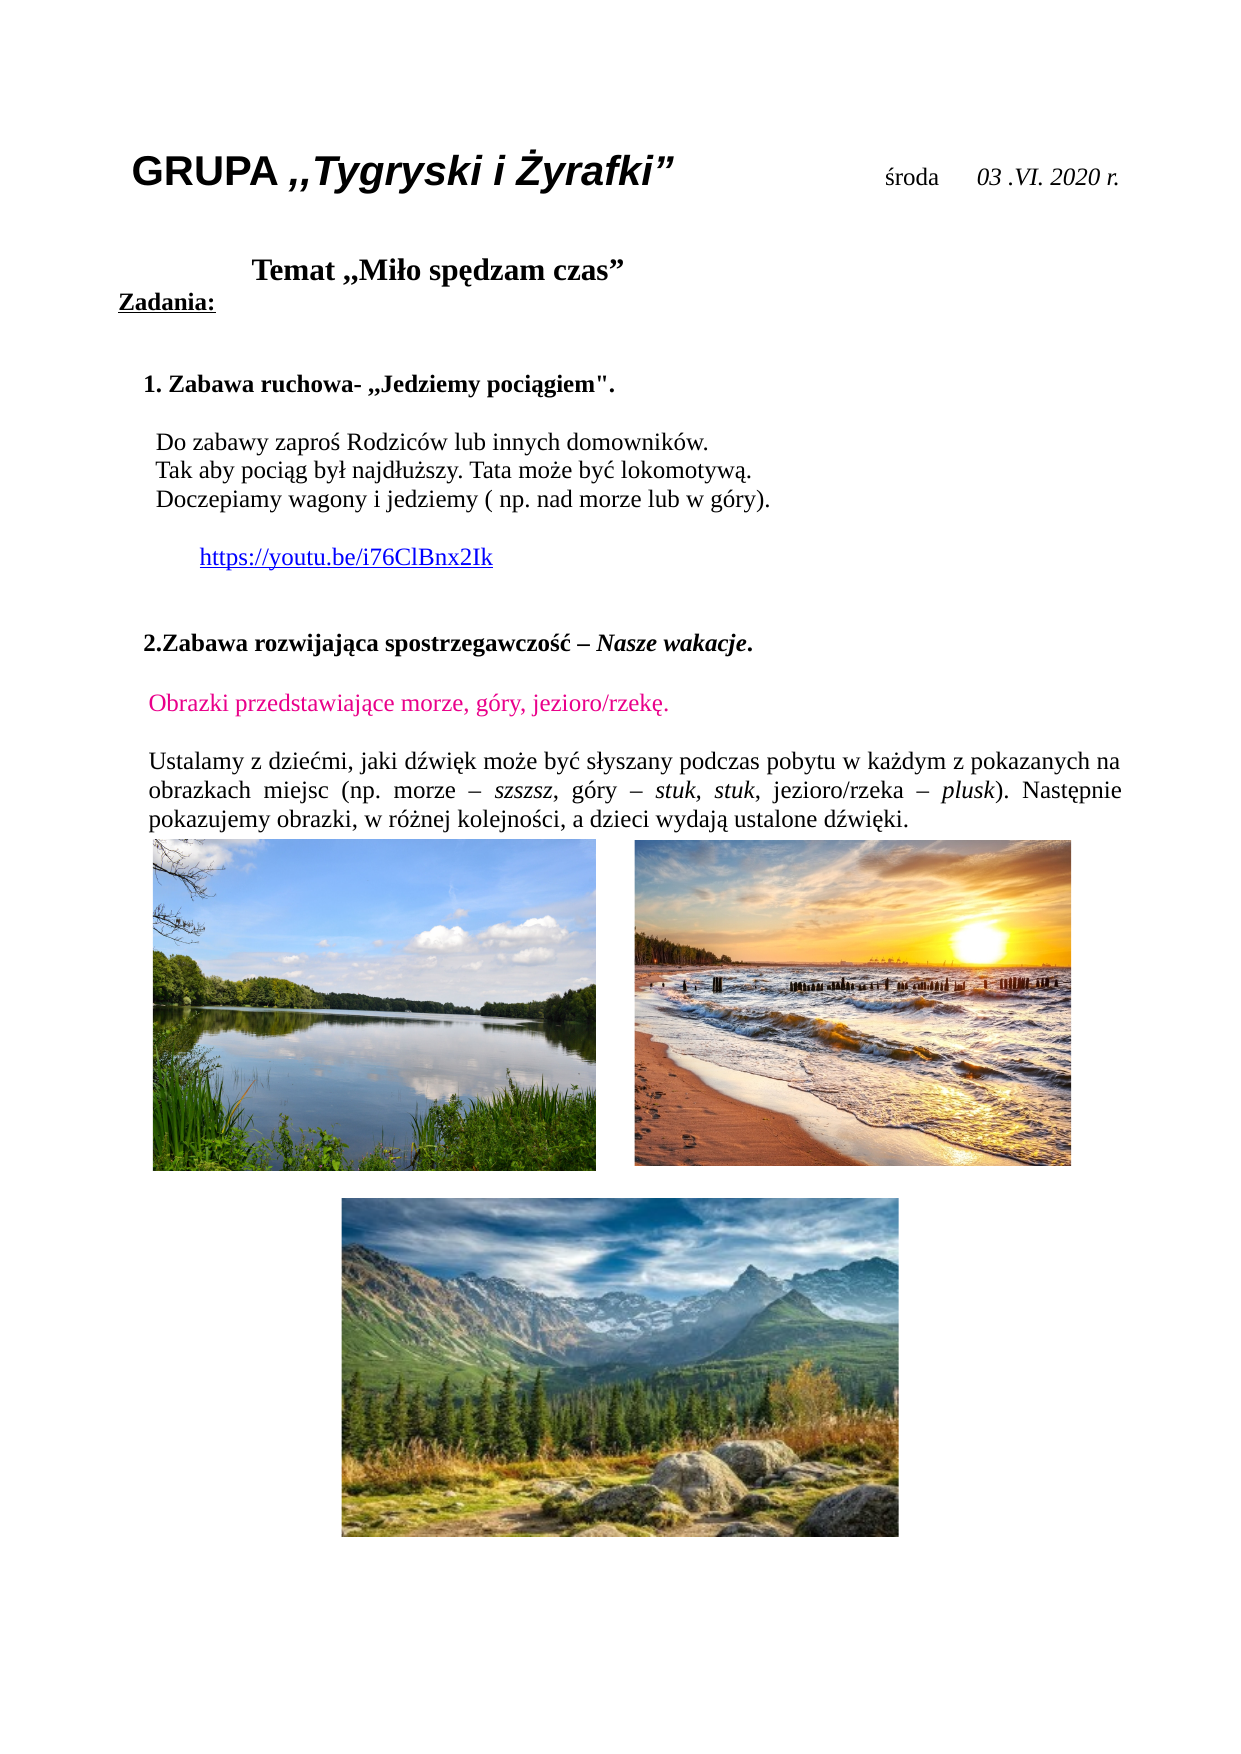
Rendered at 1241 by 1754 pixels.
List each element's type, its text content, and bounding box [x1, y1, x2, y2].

text Tak aby pociąg był najdłuższy. Tata może być lokomotywą. [118, 456, 1122, 484]
picture [634, 840, 1072, 1166]
text Zadania: [118, 287, 1122, 316]
text https://youtu.be/i76ClBnx2Ik [118, 542, 1122, 571]
text 1. Zabawa ruchowa- ,,Jedziemy pociągiem". [118, 369, 1122, 398]
picture [341, 1198, 899, 1537]
text GRUPA ,,Tygryski i Żyrafki” środa 03 .VI. 2020 r. [118, 146, 1122, 194]
text Temat ,,Miło spędzam czas” [118, 251, 1122, 287]
text 2.Zabawa rozwijająca spostrzegawczość – Nasze wakacje. [118, 628, 1122, 657]
text Obrazki przedstawiające morze, góry, jezioro/rzekę. [148, 688, 1122, 716]
text Doczepiamy wagony i jedziemy ( np. nad morze lub w góry). [118, 484, 1122, 513]
text Ustalamy z dziećmi, jaki dźwięk może być słyszany podczas pobytu w każdym z pokazanych na obrazkach miejsc (np. morze – szszsz, góry – stuk, stuk, jezioro/rzeka – plusk). Następnie pokazujemy obrazki, w różnej kolejności, a dzieci wydają ustalone dźwięki. [148, 746, 1122, 833]
picture [152, 839, 596, 1171]
text Do zabawy zaproś Rodziców lub innych domowników. [118, 427, 1122, 456]
